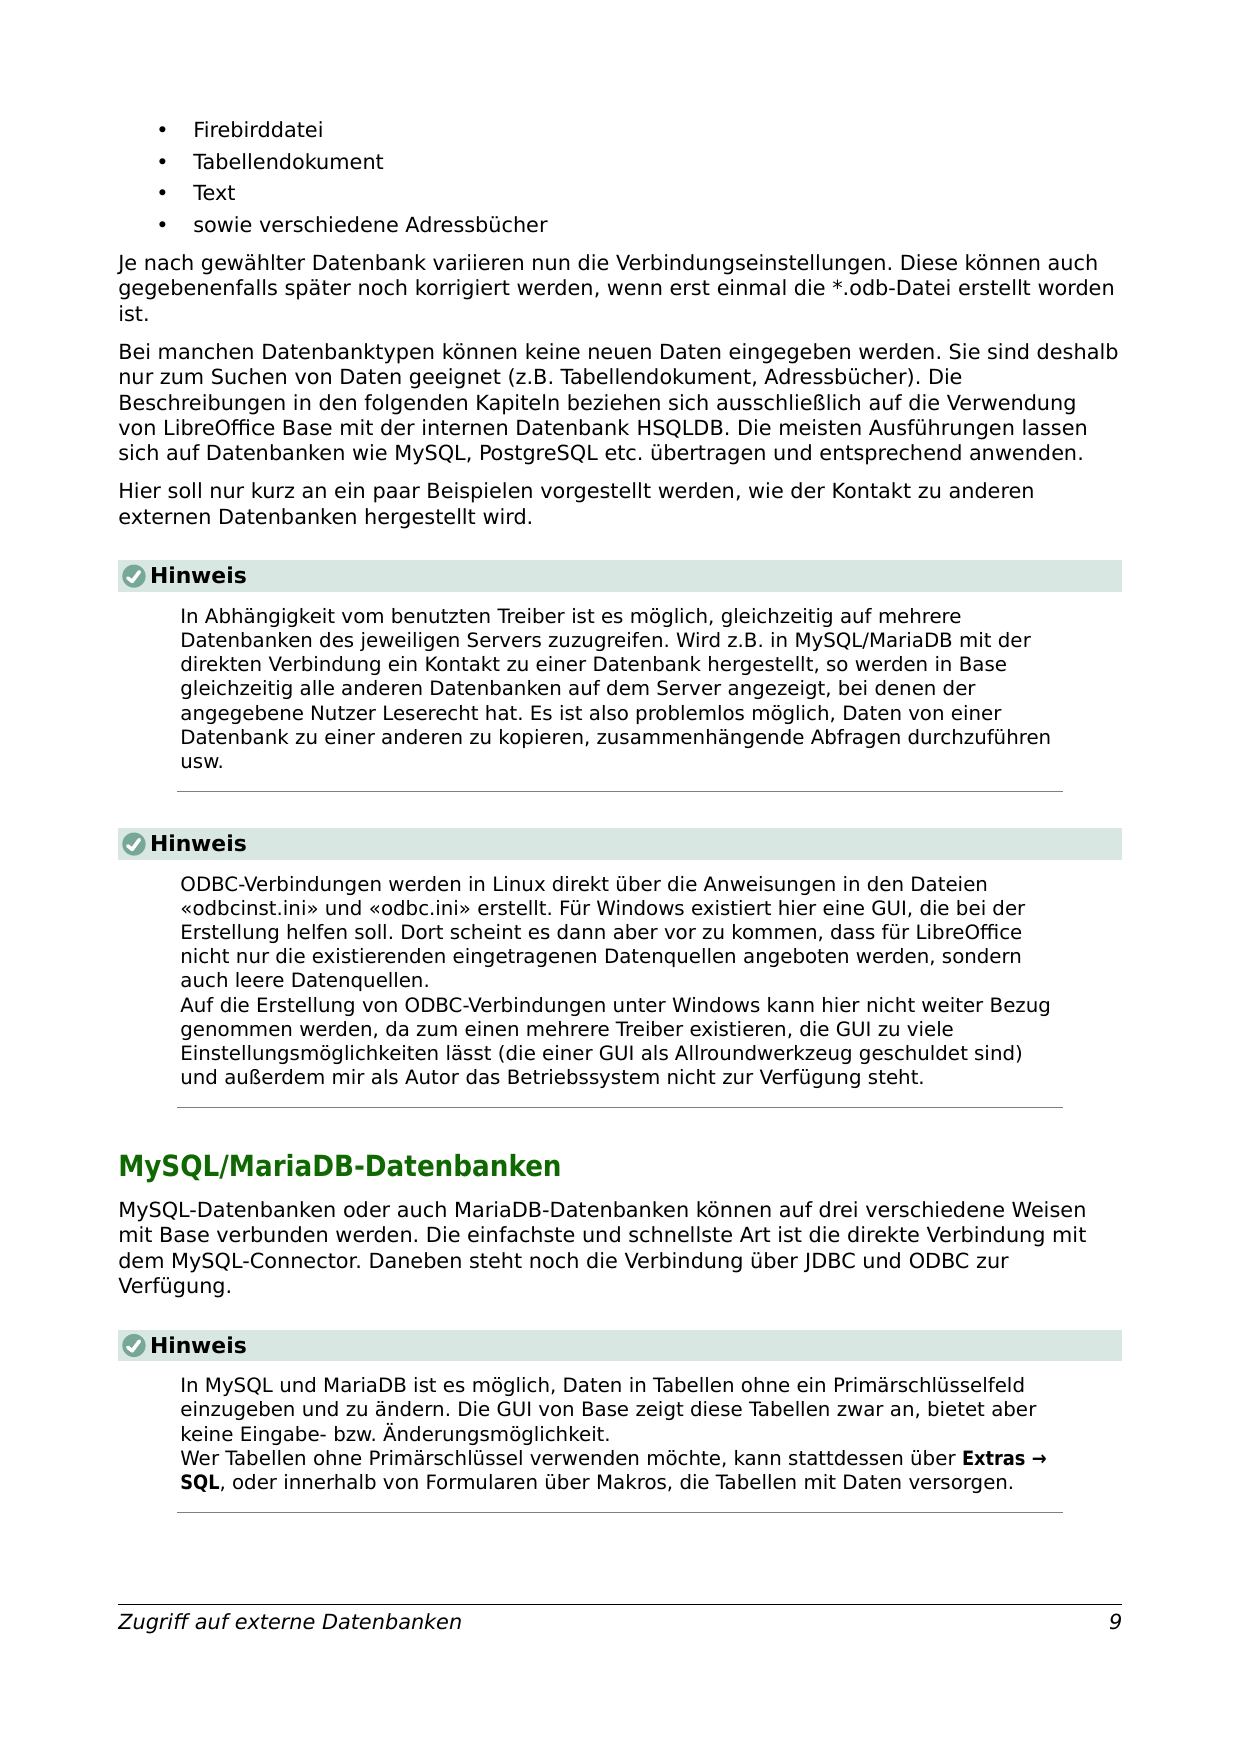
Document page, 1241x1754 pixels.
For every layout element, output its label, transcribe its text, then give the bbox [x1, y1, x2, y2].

text Je nach gewählter Datenbank variieren nun die Verbindungseinstellungen. Diese können auch gegebenenfalls später noch korrigiert werden, wenn erst einmal die *.odb-Datei erstellt worden ist. [118, 251, 1122, 326]
list Hinweis [118, 828, 1122, 860]
subtitle MySQL/MariaDB-Datenbanken [118, 1150, 1122, 1184]
text Hier soll nur kurz an ein paar Beispielen vorgestellt werden, wie der Kontakt zu anderen externen Datenbanken hergestellt wird. [118, 479, 1122, 529]
list Text [156, 181, 1122, 206]
text In Abhängigkeit vom benutzten Treiber ist es möglich, gleichzeitig auf mehrere Datenbanken des jeweiligen Servers zuzugreifen. Wird z.B. in MySQL/MariaDB mit der direkten Verbindung ein Kontakt zu einer Datenbank hergestellt, so werden in Base gleichzeitig alle anderen Datenbanken auf dem Server angezeigt, bei denen der angegebene Nutzer Leserecht hat. Es ist also problemlos möglich, Daten von einer Datenbank zu einer anderen zu kopieren, zusammenhängende Abfragen durchzuführen usw. [177, 605, 1063, 791]
text MySQL-Datenbanken oder auch MariaDB-Datenbanken können auf drei verschiedene Weisen mit Base verbunden werden. Die einfachste und schnellste Art ist die direkte Verbindung mit dem MySQL-Connector. Daneben steht noch die Verbindung über JDBC und ODBC zur Verfügung. [118, 1198, 1122, 1298]
list Tabellendokument [156, 150, 1122, 174]
list Firebirddatei [156, 118, 1122, 142]
text Bei manchen Datenbanktypen können keine neuen Daten eingegeben werden. Sie sind deshalb nur zum Suchen von Daten geeignet (z.B. Tabellendokument, Adressbücher). Die Beschreibungen in den folgenden Kapiteln beziehen sich ausschließlich auf die Verwendung von LibreOffice Base mit der internen Datenbank HSQLDB. Die meisten Ausführungen lassen sich auf Datenbanken wie MySQL, PostgreSQL etc. übertragen und entsprechend anwenden. [118, 340, 1122, 466]
list Hinweis [118, 560, 1122, 592]
text In MySQL und MariaDB ist es möglich, Daten in Tabellen ohne ein Primärschlüsselfeld einzugeben und zu ändern. Die GUI von Base zeigt diese Tabellen zwar an, bietet aber keine Eingabe- bzw. Änderungsmöglichkeit. Wer Tabellen ohne Primärschlüssel verwenden möchte, kann stattdessen über Extras → SQL, oder innerhalb von Formularen über Makros, die Tabellen mit Daten versorgen. [177, 1374, 1063, 1512]
list Hinweis [118, 1330, 1122, 1361]
list sowie verschiedene Adressbücher [156, 213, 1122, 237]
text ODBC-Verbindungen werden in Linux direkt über die Anweisungen in den Dateien «odbcinst.ini» und «odbc.ini» erstellt. Für Windows existiert hier eine GUI, die bei der Erstellung helfen soll. Dort scheint es dann aber vor zu kommen, dass für LibreOffice nicht nur die existierenden eingetragenen Datenquellen angeboten werden, sondern auch leere Datenquellen. Auf die Erstellung von ODBC-Verbindungen unter Windows kann hier nicht weiter Bezug genommen werden, da zum einen mehrere Treiber existieren, die GUI zu viele Einstellungsmöglichkeiten lässt (die einer GUI als Allroundwerkzeug geschuldet sind) und außerdem mir als Autor das Betriebssystem nicht zur Verfügung steht. [177, 873, 1063, 1107]
